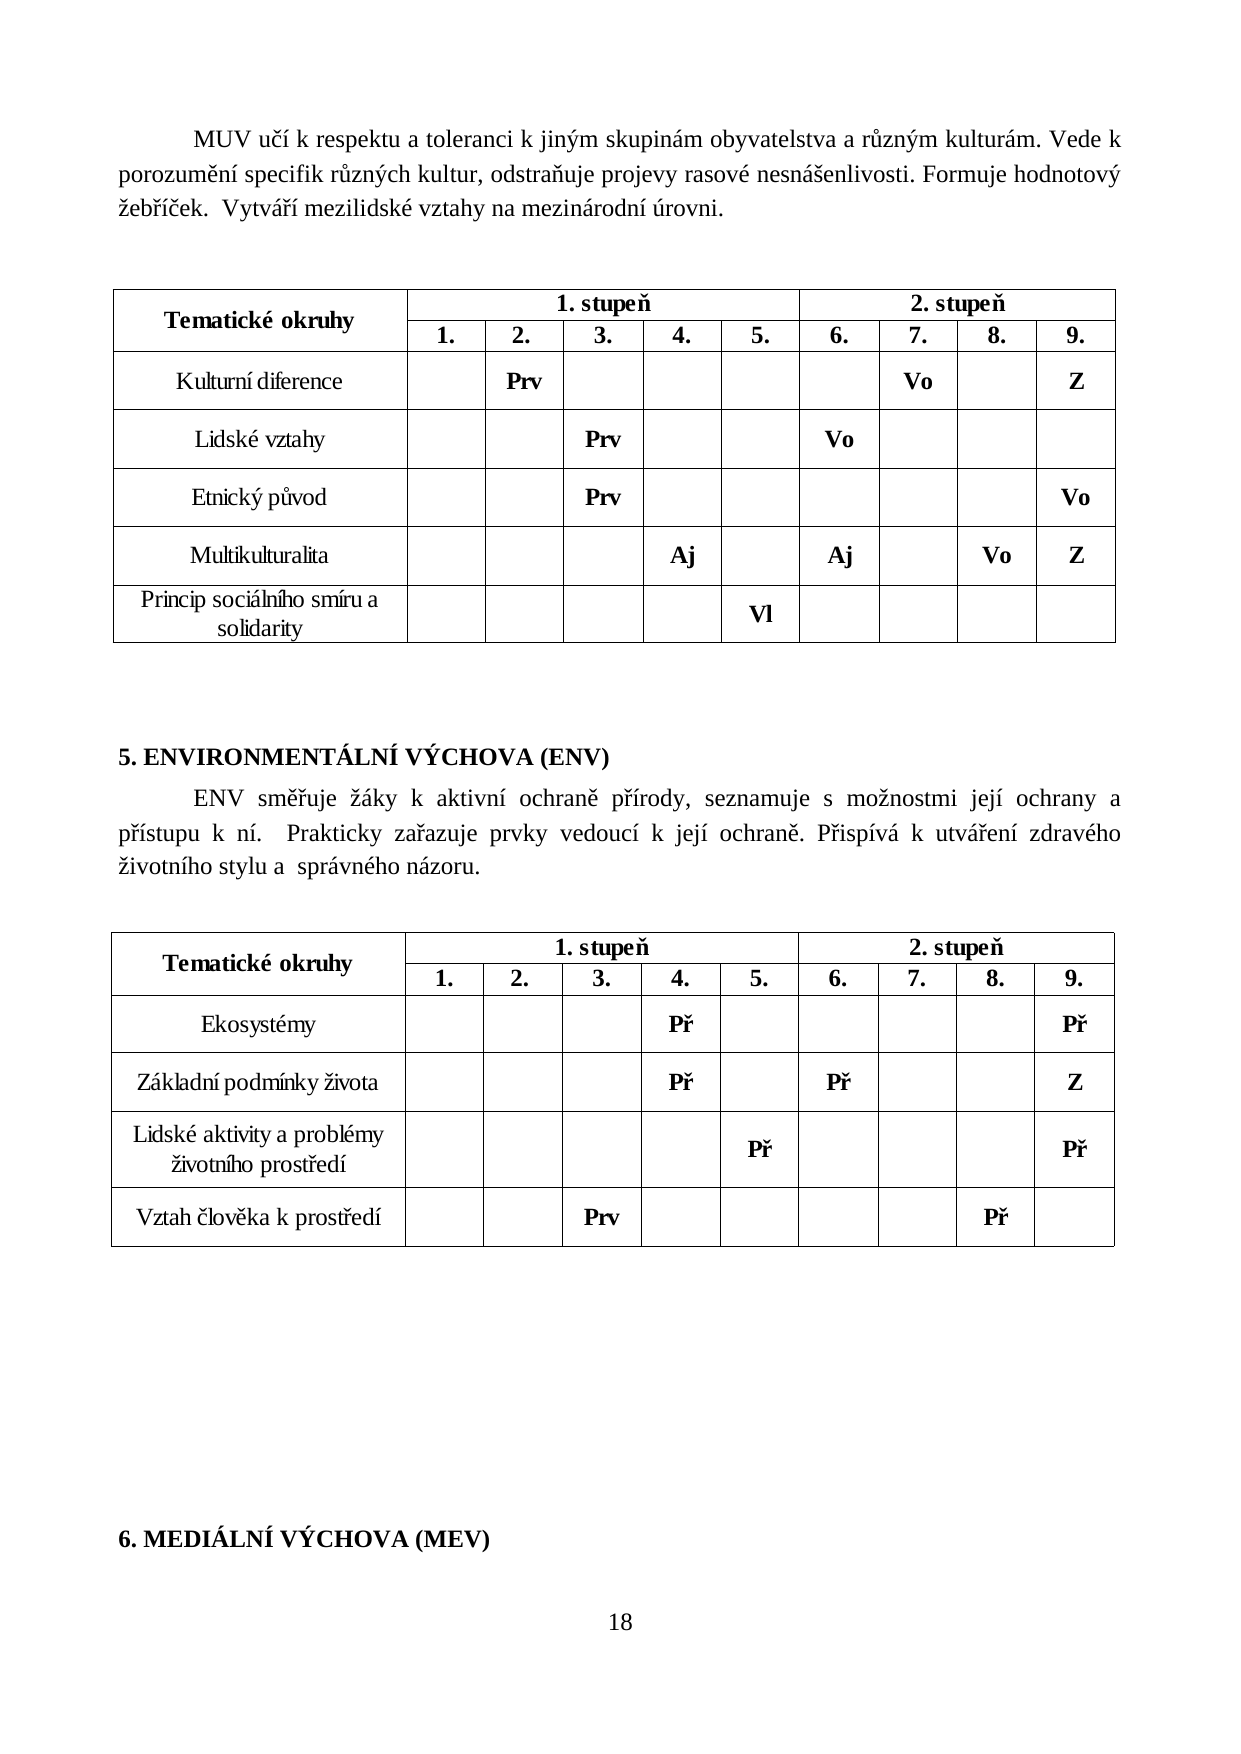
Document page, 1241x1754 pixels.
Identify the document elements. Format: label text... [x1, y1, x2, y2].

text MUV učí k respektu a toleranci k jiným skupinám obyvatelstva a různým kulturám. Vede k porozumění specifik různých kultur, odstraňuje projevy rasové nesnášenlivosti. Formuje hodnotový žebříček. Vytváří mezilidské vztahy na mezinárodní úrovni. [118, 118, 1122, 221]
text ENV směřuje žáky k aktivní ochraně přírody, seznamuje s možnostmi její ochrany a přístupu k ní. Prakticky zařazuje prvky vedoucí k její ochraně. Přispívá k utváření zdravého životního stylu a správného názoru. [118, 777, 1122, 880]
text 5. ENVIRONMENTÁLNÍ VÝCHOVA (ENV) [118, 743, 1122, 771]
text 6. MEDIÁLNÍ VÝCHOVA (MEV) [118, 1525, 1122, 1552]
